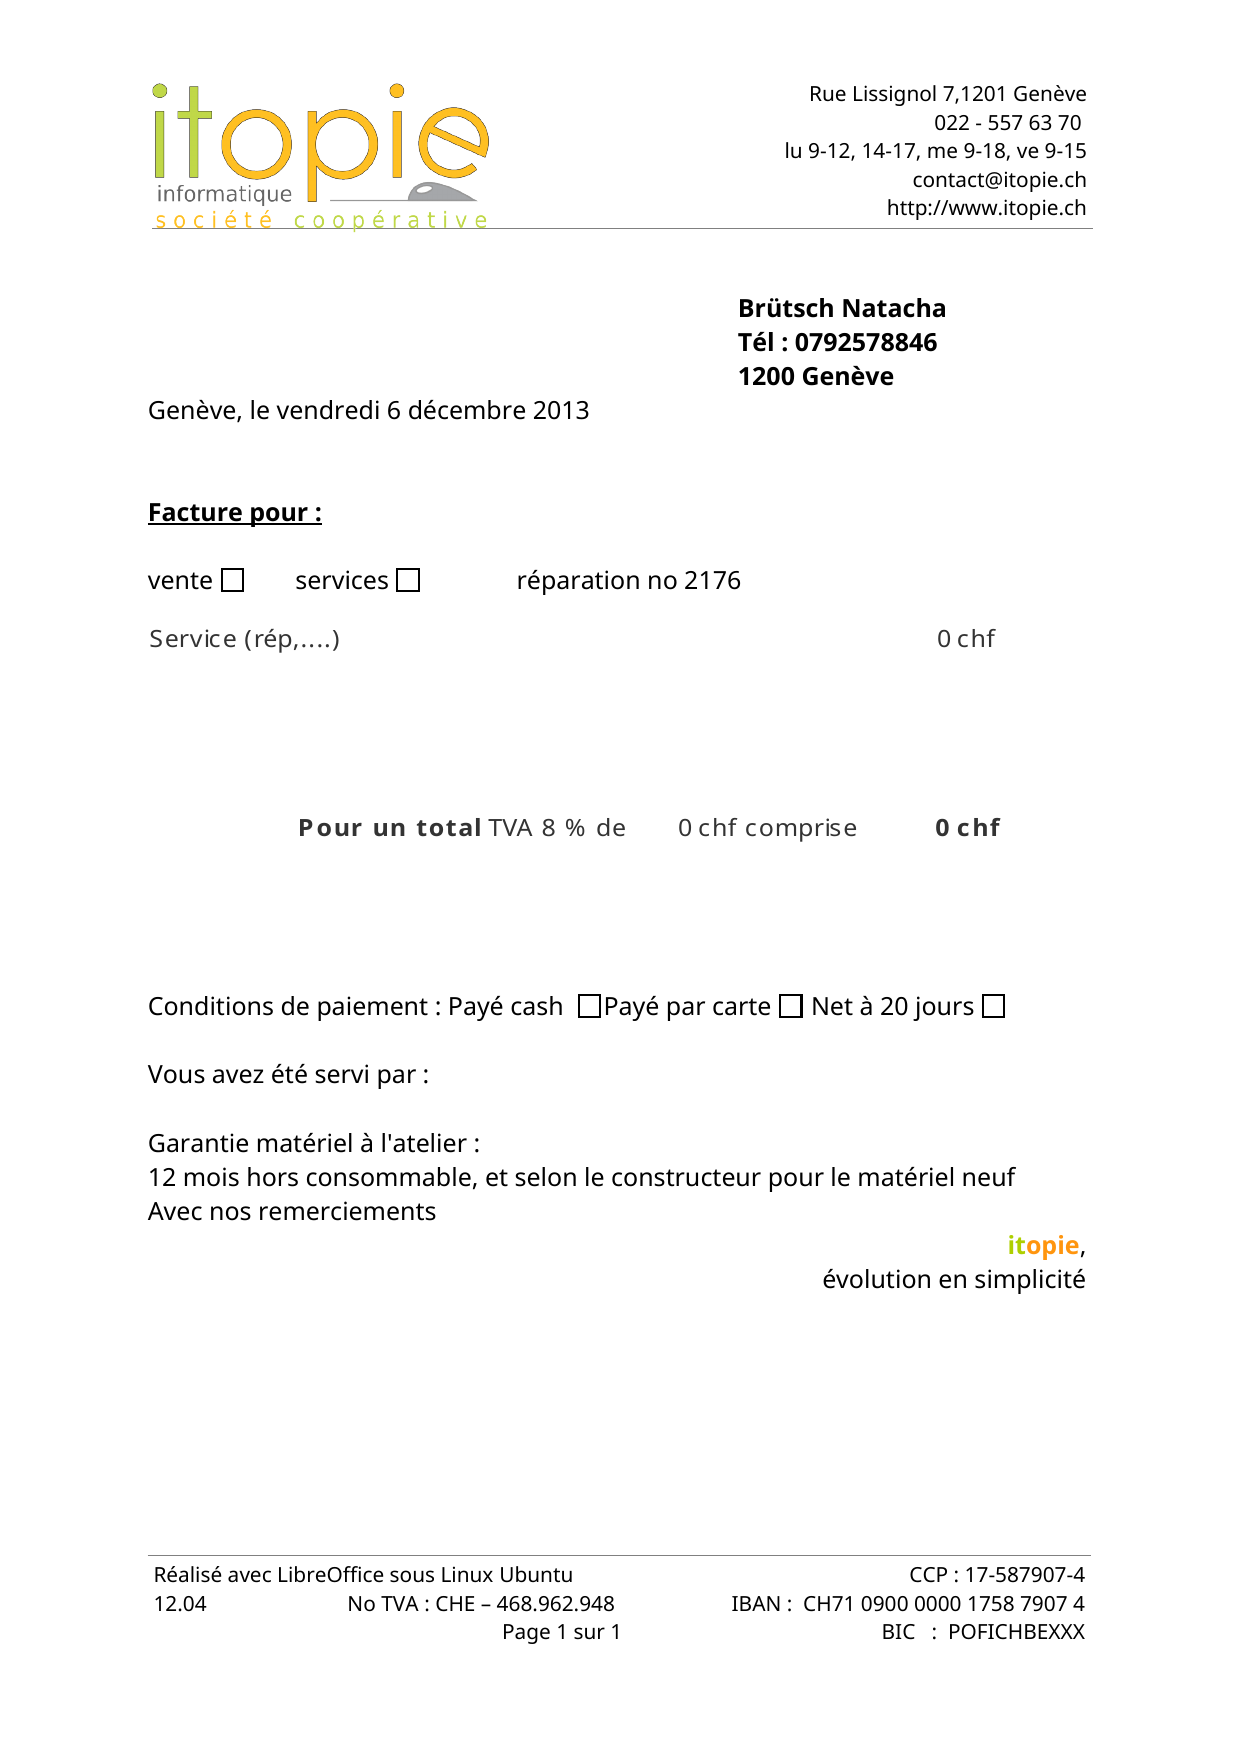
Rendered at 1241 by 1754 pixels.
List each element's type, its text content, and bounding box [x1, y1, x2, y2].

text 12 mois hors consommable, et selon le constructeur pour le matériel neuf [148, 1159, 1093, 1193]
text Vous avez été servi par : [148, 1057, 1093, 1091]
text Genève, le vendredi 6 décembre 2013 [148, 392, 1093, 427]
text 1200 Genève [148, 358, 1093, 392]
text vente services réparation no 2176 [148, 563, 1093, 597]
text Facture pour : [148, 495, 1093, 529]
text Conditions de paiement : Payé cash Payé par carte Net à 20 jours [148, 989, 1093, 1023]
text Avec nos remerciements [148, 1193, 1093, 1227]
text Tél : 0792578846 [148, 324, 1093, 358]
text évolution en simplicité [148, 1262, 1093, 1296]
text Brütsch Natacha [148, 290, 1093, 324]
picture [138, 72, 500, 244]
text Garantie matériel à l'atelier : [148, 1125, 1093, 1159]
text itopie, [148, 1227, 1093, 1262]
